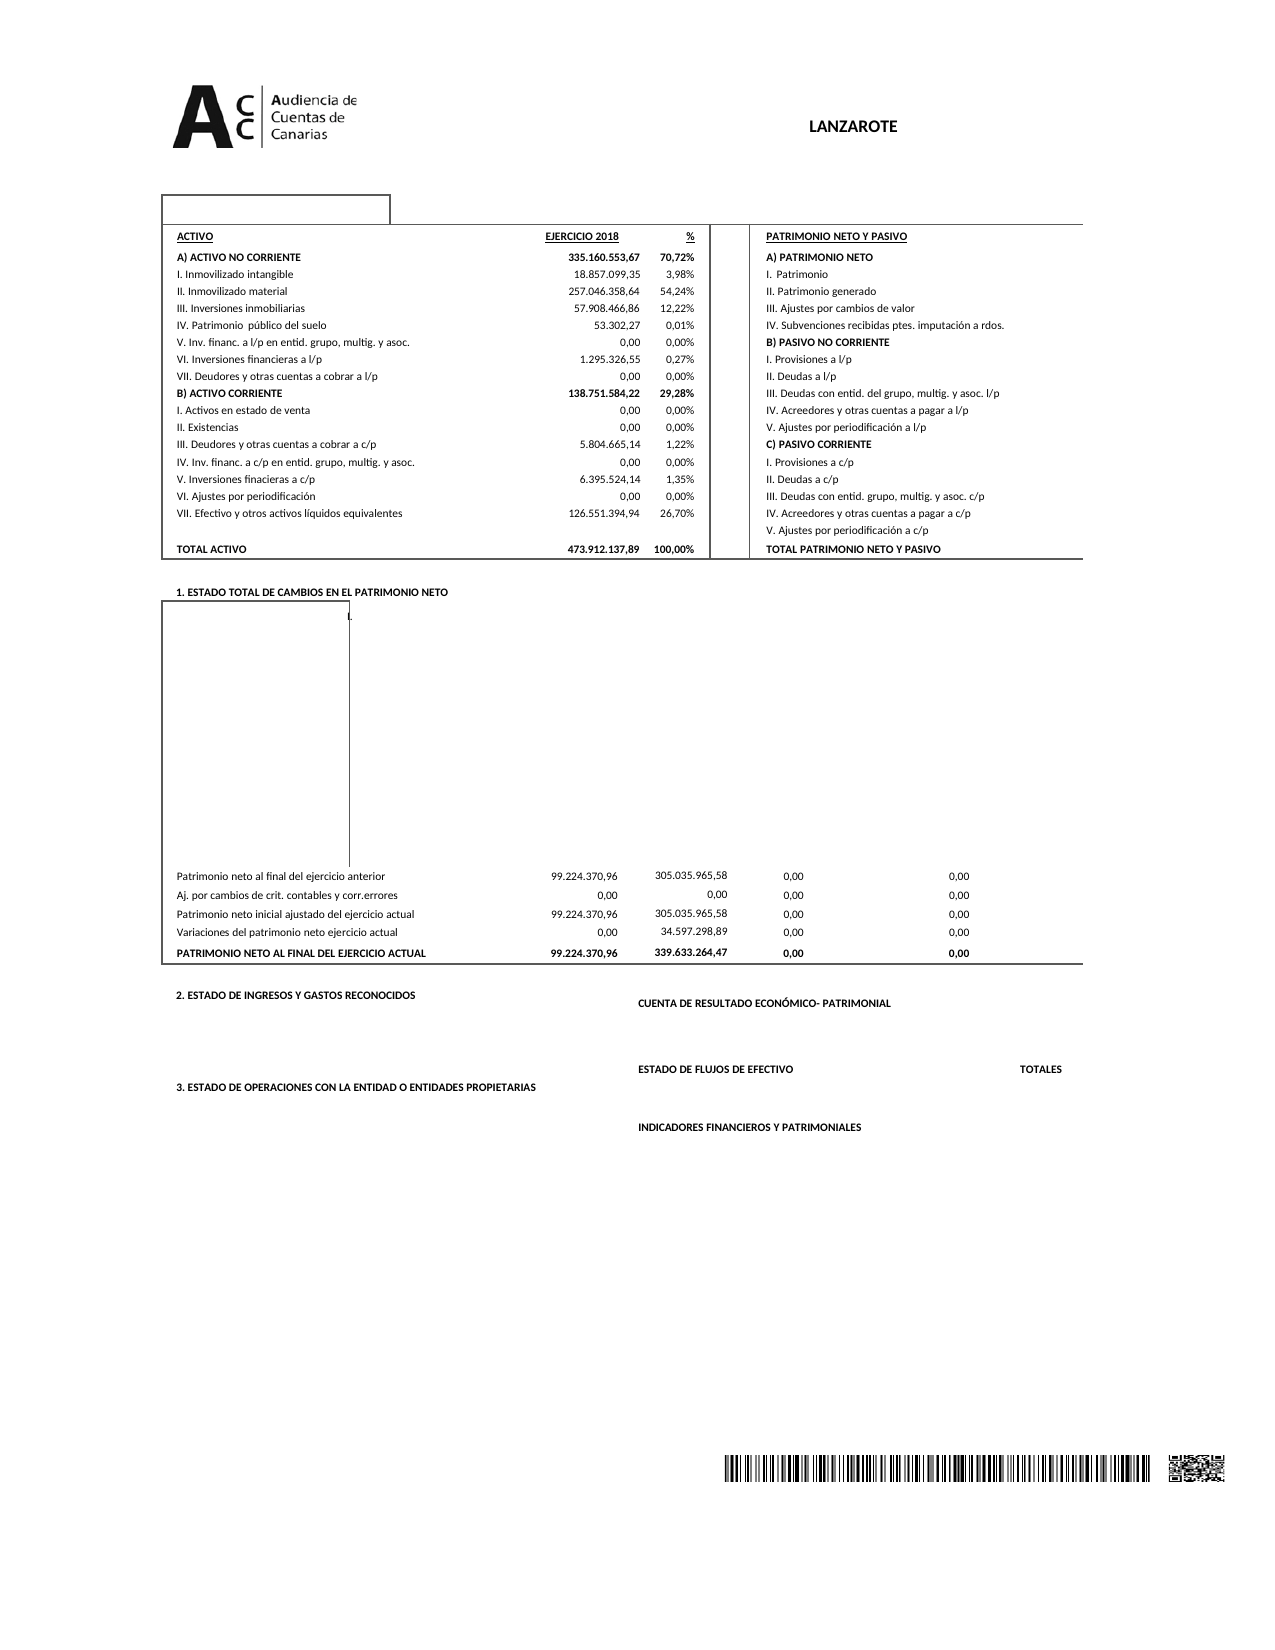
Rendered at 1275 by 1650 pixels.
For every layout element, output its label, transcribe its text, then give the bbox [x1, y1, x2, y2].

table_cell IV. Acreedores y otras cuentas a pagar a c/p [750, 504, 1083, 521]
table_cell 0,00 [508, 924, 623, 943]
table_cell PATRIMONIO NETO Y PASIVO [750, 225, 1083, 246]
table_cell IV. Subvenciones recibidas ptes. imputación a rdos. [750, 316, 1083, 333]
picture [1168, 1455, 1225, 1482]
text LANZAROTE [809, 115, 1246, 137]
table_cell 0,00 [754, 867, 887, 886]
table_cell II. Deudas a c/p [750, 470, 1083, 487]
table_cell 0,00 0,00% [488, 368, 709, 384]
list ESTADO DE OPERACIONES CON LA ENTIDAD O ENTIDADES PROPIETARIAS [176, 1080, 604, 1094]
table_cell B) ACTIVO CORRIENTE [163, 385, 488, 402]
table_cell 0,00 [754, 905, 887, 924]
list ESTADO TOTAL DE CAMBIOS EN EL PATRIMONIO NETO [176, 585, 1246, 599]
table_cell 6.395.524,14 1,35% [488, 470, 709, 487]
table_cell VII. Efectivo y otros activos líquidos equivalentes [163, 504, 488, 521]
table_header I. Patrimonio II.Patrimonio III. Ajustes por IV. Subvenciones recibidas TOTAL generado cambio valor [163, 602, 349, 867]
table_cell TOTAL PATRIMONIO NETO Y PASIVO [750, 539, 1083, 558]
table_cell TOTAL ACTIVO [163, 539, 488, 558]
table_cell II. Deudas a l/p [750, 368, 1083, 384]
table_cell IV. Inv. financ. a c/p en entid. grupo, multig. y asoc. [163, 453, 488, 470]
table_cell 34.597.298,89 [623, 924, 754, 943]
table_cell I. Provisiones a c/p [750, 453, 1083, 470]
table_cell A) PATRIMONIO NETO [750, 246, 1083, 265]
table_cell Patrimonio neto inicial ajustado del ejercicio actual [163, 905, 507, 924]
text INDICADORES FINANCIEROS Y PATRIMONIALES [638, 1121, 1246, 1134]
text ESTADO DE FLUJOS DE EFECTIVO TOTALES [638, 1062, 1246, 1076]
table_cell 0,00 [754, 943, 887, 963]
table_cell 0,00 [887, 943, 1082, 963]
table_cell [488, 521, 709, 539]
table_cell ACTIVO [163, 225, 488, 246]
table_cell I. Inmovilizado intangible [163, 265, 488, 282]
table_cell 99.224.370,96 [508, 867, 623, 886]
table_cell C) PASIVO CORRIENTE [750, 436, 1083, 453]
table_cell EJERCICIO 2018 % [488, 225, 709, 246]
table_cell B) PASIVO NO CORRIENTE [750, 333, 1083, 350]
table_cell 257.046.358,64 54,24% [488, 282, 709, 299]
table_cell 99.224.370,96 [508, 905, 623, 924]
table_cell 473.912.137,89 100,00% [488, 539, 709, 558]
table_cell IV. Acreedores y otras cuentas a pagar a l/p [750, 402, 1083, 419]
table_cell I. Patrimonio [750, 265, 1083, 282]
table_cell 0,00 [887, 924, 1082, 943]
table_cell 0,00 0,00% [488, 453, 709, 470]
table_cell II. Existencias [163, 419, 488, 436]
table_cell V. Ajustes por periodificación a c/p [750, 521, 1083, 539]
table_cell 0,00 [754, 886, 887, 905]
table_cell [711, 225, 749, 558]
table_cell 0,00 0,00% [488, 402, 709, 419]
table_cell 99.224.370,96 [508, 943, 623, 963]
table_cell [163, 521, 488, 539]
table_cell Aj. por cambios de crit. contables y corr.errores [163, 886, 507, 905]
table_cell I. Provisiones a l/p [750, 350, 1083, 367]
list ESTADO DE INGRESOS Y GASTOS RECONOCIDOS CUENTA DE RESULTADO ECONÓMICO- PATRIMONIAL [176, 988, 1246, 1011]
table_cell 0,00 [623, 886, 754, 905]
table_cell Patrimonio neto al final del ejercicio anterior [163, 867, 507, 886]
table_cell IV. Patrimonio público del suelo [163, 316, 488, 333]
table_cell VI. Inversiones financieras a l/p [163, 350, 488, 367]
table_cell III. Deudas con entid. grupo, multig. y asoc. c/p [750, 487, 1083, 504]
table_cell V. Ajustes por periodificación a l/p [750, 419, 1083, 436]
table_cell III. Deudores y otras cuentas a cobrar a c/p [163, 436, 488, 453]
table_cell 18.857.099,35 3,98% [488, 265, 709, 282]
table_cell 5.804.665,14 1,22% [488, 436, 709, 453]
table_cell 138.751.584,22 29,28% [488, 385, 709, 402]
table_cell 0,00 [508, 886, 623, 905]
table_cell V. Inv. financ. a l/p en entid. grupo, multig. y asoc. [163, 333, 488, 350]
table_cell VI. Ajustes por periodificación [163, 487, 488, 504]
table_cell III. Ajustes por cambios de valor [750, 299, 1083, 316]
table_cell V. Inversiones finacieras a c/p [163, 470, 488, 487]
table_cell 0,00 [887, 886, 1082, 905]
table_cell 0,00 0,00% [488, 333, 709, 350]
table_cell 335.160.553,67 70,72% [488, 246, 709, 265]
table_cell 0,00 0,00% [488, 487, 709, 504]
table_cell 305.035.965,58 [623, 867, 754, 886]
picture [172, 85, 357, 148]
table_cell 53.302,27 0,01% [488, 316, 709, 333]
table_cell VII. Deudores y otras cuentas a cobrar a l/p [163, 368, 488, 384]
table_cell 1.295.326,55 0,27% [488, 350, 709, 367]
table_cell Variaciones del patrimonio neto ejercicio actual [163, 924, 507, 943]
table_cell II. Inmovilizado material [163, 282, 488, 299]
table_cell I. Activos en estado de venta [163, 402, 488, 419]
table_cell 0,00 [754, 924, 887, 943]
table_cell III. Inversiones inmobiliarias [163, 299, 488, 316]
table_cell 126.551.394,94 26,70% [488, 504, 709, 521]
table_cell PATRIMONIO NETO AL FINAL DEL EJERCICIO ACTUAL [163, 943, 507, 963]
table_cell 0,00 0,00% [488, 419, 709, 436]
table_cell 305.035.965,58 [623, 905, 754, 924]
table_cell 339.633.264,47 [623, 943, 754, 963]
table_cell III. Deudas con entid. del grupo, multig. y asoc. l/p [750, 385, 1083, 402]
table_cell 0,00 [887, 867, 1082, 886]
table_cell 0,00 [887, 905, 1082, 924]
picture [724, 1455, 1150, 1482]
table_cell A) ACTIVO NO CORRIENTE [163, 246, 488, 265]
table_cell II. Patrimonio generado [750, 282, 1083, 299]
table_header BALANCE [163, 196, 389, 223]
table_cell 57.908.466,86 12,22% [488, 299, 709, 316]
